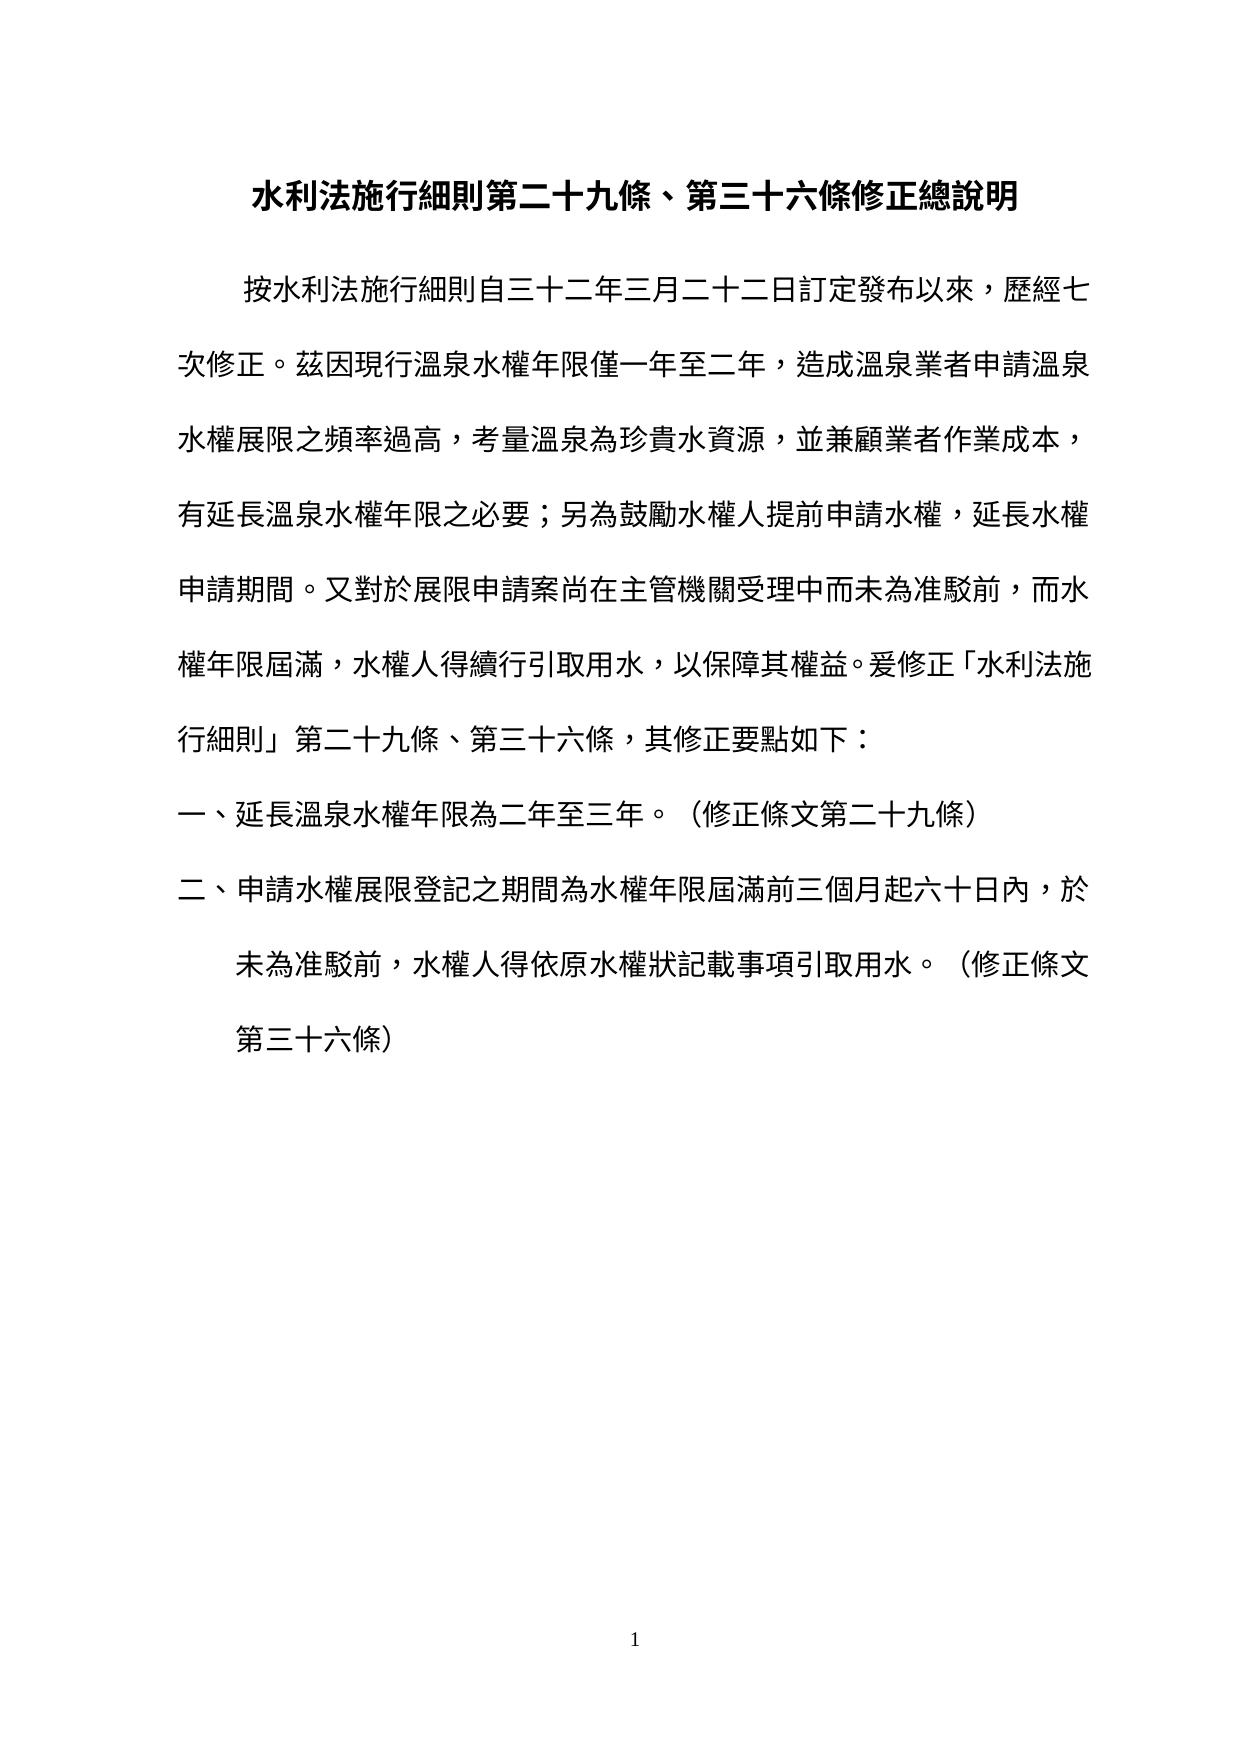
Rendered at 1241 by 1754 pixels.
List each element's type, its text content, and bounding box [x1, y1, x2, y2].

text 水利法施行細則第二十九條、第三十六條修正總說明 [177, 156, 1092, 231]
text 一、延長溫泉水權年限為二年至三年。（修正條文第二十九條） [177, 775, 1092, 850]
text 二、申請水權展限登記之期間為水權年限屆滿前三個月起六十日內，於未為准駁前，水權人得依原水權狀記載事項引取用水。（修正條文第三十六條） [177, 850, 1092, 1075]
text 按水利法施行細則自三十二年三月二十二日訂定發布以來，歷經七次修正。茲因現行溫泉水權年限僅一年至二年，造成溫泉業者申請溫泉水權展限之頻率過高，考量溫泉為珍貴水資源，並兼顧業者作業成本，有延長溫泉水權年限之必要；另為鼓勵水權人提前申請水權，延長水權申請期間。又對於展限申請案尚在主管機關受理中而未為准駁前，而水權年限屆滿，水權人得續行引取用水，以保障其權益。爰修正「水利法施行細則」第二十九條、第三十六條，其修正要點如下： [177, 250, 1092, 775]
